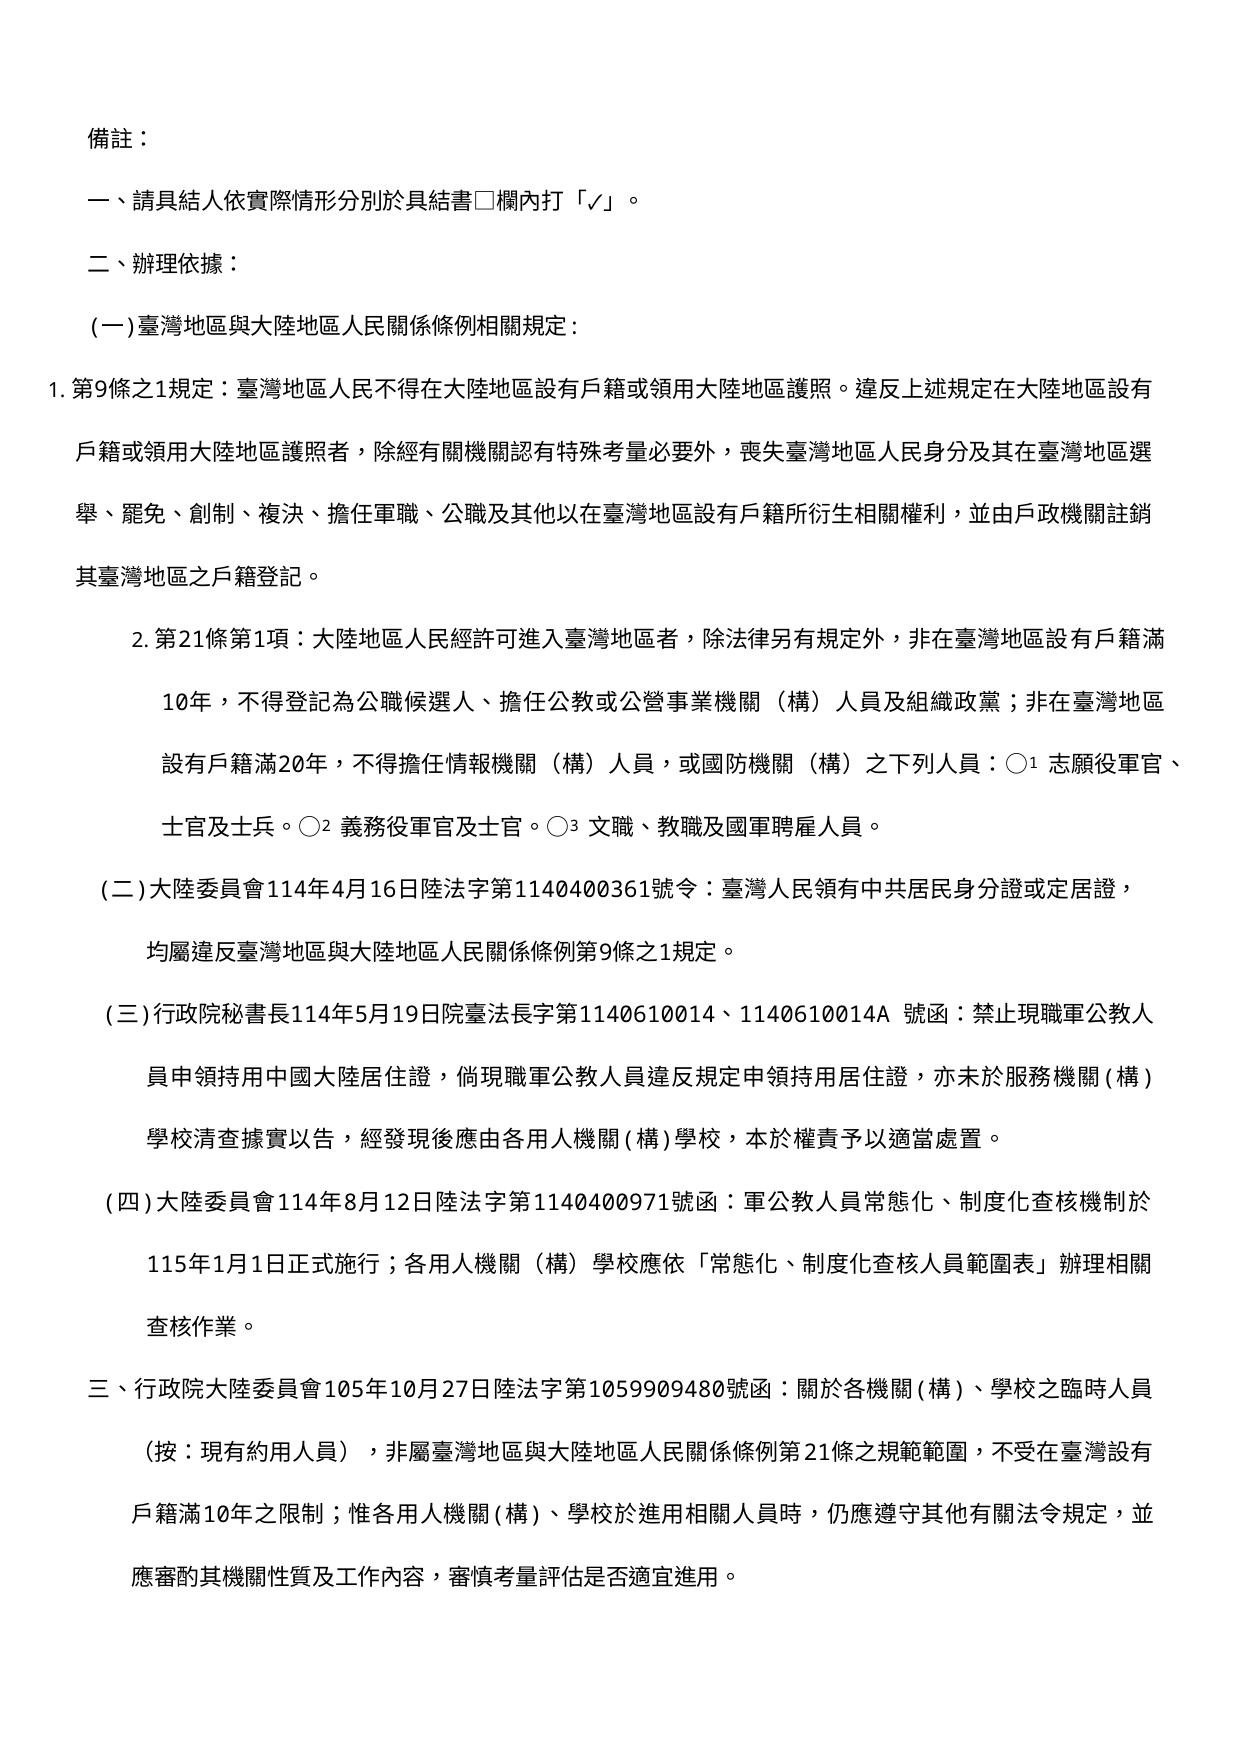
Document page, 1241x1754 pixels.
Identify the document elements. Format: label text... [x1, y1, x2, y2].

text 一、請具結人依實際情形分別於具結書□欄內打「🗸」。 [87, 158, 1165, 221]
text (二)大陸委員會114年4月16日陸法字第1140400361號令：臺灣人民領有中共居民身分證或定居證，均屬違反臺灣地區與大陸地區人民關係條例第9條之1規定。 [97, 846, 1154, 971]
text 二、辦理依據： [87, 221, 1165, 283]
list 第9條之1規定：臺灣地區人民不得在大陸地區設有戶籍或領用大陸地區護照。違反上述規定在大陸地區設有戶籍或領用大陸地區護照者，除經有關機關認有特殊考量必要外，喪失臺灣地區人民身分及其在臺灣地區選舉、罷免、創制、複決、擔任軍職、公職及其他以在臺灣地區設有戶籍所衍生相關權利，並由戶政機關註銷其臺灣地區之戶籍登記。 [48, 346, 1154, 596]
text 備註： [87, 96, 1165, 158]
text (一)臺灣地區與大陸地區人民關係條例相關規定: [87, 283, 1165, 346]
list 第21條第1項：大陸地區人民經許可進入臺灣地區者，除法律另有規定外，非在臺灣地區設有戶籍滿10年，不得登記為公職候選人、擔任公教或公營事業機關（構）人員及組織政黨；非在臺灣地區設有戶籍滿20年，不得擔任情報機關（構）人員，或國防機關（構）之下列人員：○1 志願役軍官、士官及士兵。○2 義務役軍官及士官。○3 文職、教職及國軍聘雇人員。 [131, 596, 1165, 846]
text (四)大陸委員會114年8月12日陸法字第1140400971號函：軍公教人員常態化、制度化查核機制於115年1月1日正式施行；各用人機關（構）學校應依「常態化、制度化查核人員範圍表」辦理相關查核作業。 [102, 1159, 1152, 1346]
text (三)行政院秘書長114年5月19日院臺法長字第1140610014、1140610014A 號函：禁止現職軍公教人員申領持用中國大陸居住證，倘現職軍公教人員違反規定申領持用居住證，亦未於服務機關(構)學校清查據實以告，經發現後應由各用人機關(構)學校，本於權責予以適當處置。 [102, 971, 1155, 1159]
text 三、行政院大陸委員會105年10月27日陸法字第1059909480號函：關於各機關(構)、學校之臨時人員（按：現有約用人員），非屬臺灣地區與大陸地區人民關係條例第21條之規範範圍，不受在臺灣設有戶籍滿10年之限制；惟各用人機關(構)、學校於進用相關人員時，仍應遵守其他有關法令規定，並應審酌其機關性質及工作內容，審慎考量評估是否適宜進用。 [87, 1346, 1154, 1596]
